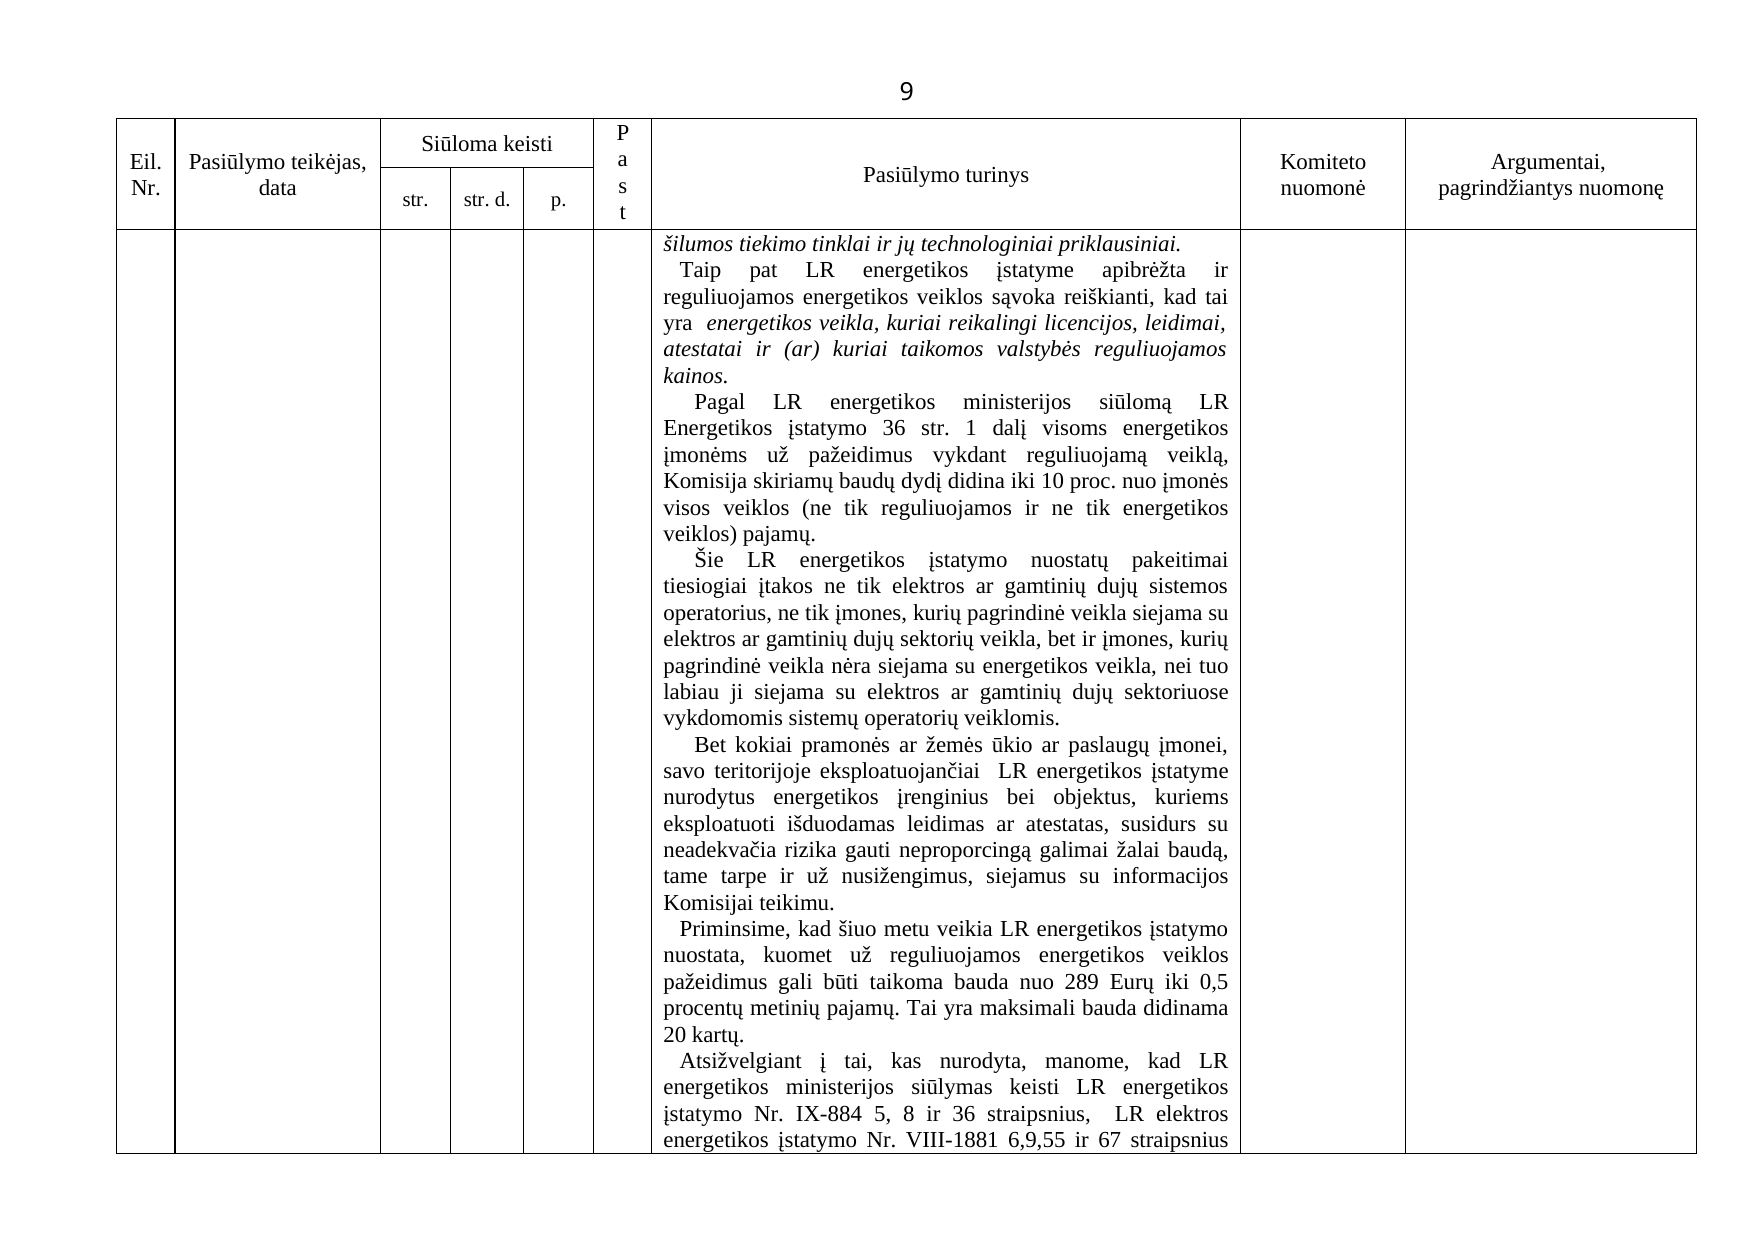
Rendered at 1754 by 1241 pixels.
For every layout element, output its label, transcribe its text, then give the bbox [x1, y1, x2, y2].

table_header Pasiūlymo turinys [652, 119, 1240, 229]
table_cell [117, 230, 174, 1152]
table_cell šilumos tiekimo tinklai ir jų technologiniai priklausiniai. Taip pat LR energetikos įstatyme apibrėžta ir reguliuojamos energetikos veiklos sąvoka reiškianti, kad tai yra energetikos veikla, kuriai reikalingi licencijos, leidimai, atestatai ir (ar) kuriai taikomos valstybės reguliuojamos kainos. Pagal LR energetikos ministerijos siūlomą LR Energetikos įstatymo 36 str. 1 dalį visoms energetikos įmonėms už pažeidimus vykdant reguliuojamą veiklą, Komisija skiriamų baudų dydį didina iki 10 proc. nuo įmonės visos veiklos (ne tik reguliuojamos ir ne tik energetikos veiklos) pajamų. Šie LR energetikos įstatymo nuostatų pakeitimai tiesiogiai įtakos ne tik elektros ar gamtinių dujų sistemos operatorius, ne tik įmones, kurių pagrindinė veikla siejama su elektros ar gamtinių dujų sektorių veikla, bet ir įmones, kurių pagrindinė veikla nėra siejama su energetikos veikla, nei tuo labiau ji siejama su elektros ar gamtinių dujų sektoriuose vykdomomis sistemų operatorių veiklomis. Bet kokiai pramonės ar žemės ūkio ar paslaugų įmonei, savo teritorijoje eksploatuojančiai LR energetikos įstatyme nurodytus energetikos įrenginius bei objektus, kuriems eksploatuoti išduodamas leidimas ar atestatas, susidurs su neadekvačia rizika gauti neproporcingą galimai žalai baudą, tame tarpe ir už nusižengimus, siejamus su informacijos Komisijai teikimu. Priminsime, kad šiuo metu veikia LR energetikos įstatymo nuostata, kuomet už reguliuojamos energetikos veiklos pažeidimus gali būti taikoma bauda nuo 289 Eurų iki 0,5 procentų metinių pajamų. Tai yra maksimali bauda didinama 20 kartų. Atsižvelgiant į tai, kas nurodyta, manome, kad LR energetikos ministerijos siūlymas keisti LR energetikos įstatymo Nr. IX-884 5, 8 ir 36 straipsnius, LR elektros energetikos įstatymo Nr. VIII-1881 6,9,55 ir 67 straipsnius [652, 230, 1240, 1152]
table_cell [1241, 230, 1405, 1152]
table_header Pasiūlymo teikėjas, data [176, 119, 380, 229]
table_cell [594, 230, 651, 1152]
table_cell str. [381, 168, 450, 229]
table_cell [451, 230, 523, 1152]
table_cell str. d. [451, 168, 523, 229]
table_cell [1406, 230, 1696, 1152]
table_header Siūloma keisti [381, 119, 593, 167]
table_cell [524, 230, 593, 1152]
table_cell [381, 230, 450, 1152]
table_cell [176, 230, 380, 1152]
table_header Argumentai, pagrindžiantys nuomonę [1406, 119, 1696, 229]
table_header Eil. Nr. [117, 119, 174, 229]
table_header Komiteto nuomonė [1241, 119, 1405, 229]
table_header Pastabos [594, 119, 651, 229]
table_cell p. [524, 168, 593, 229]
